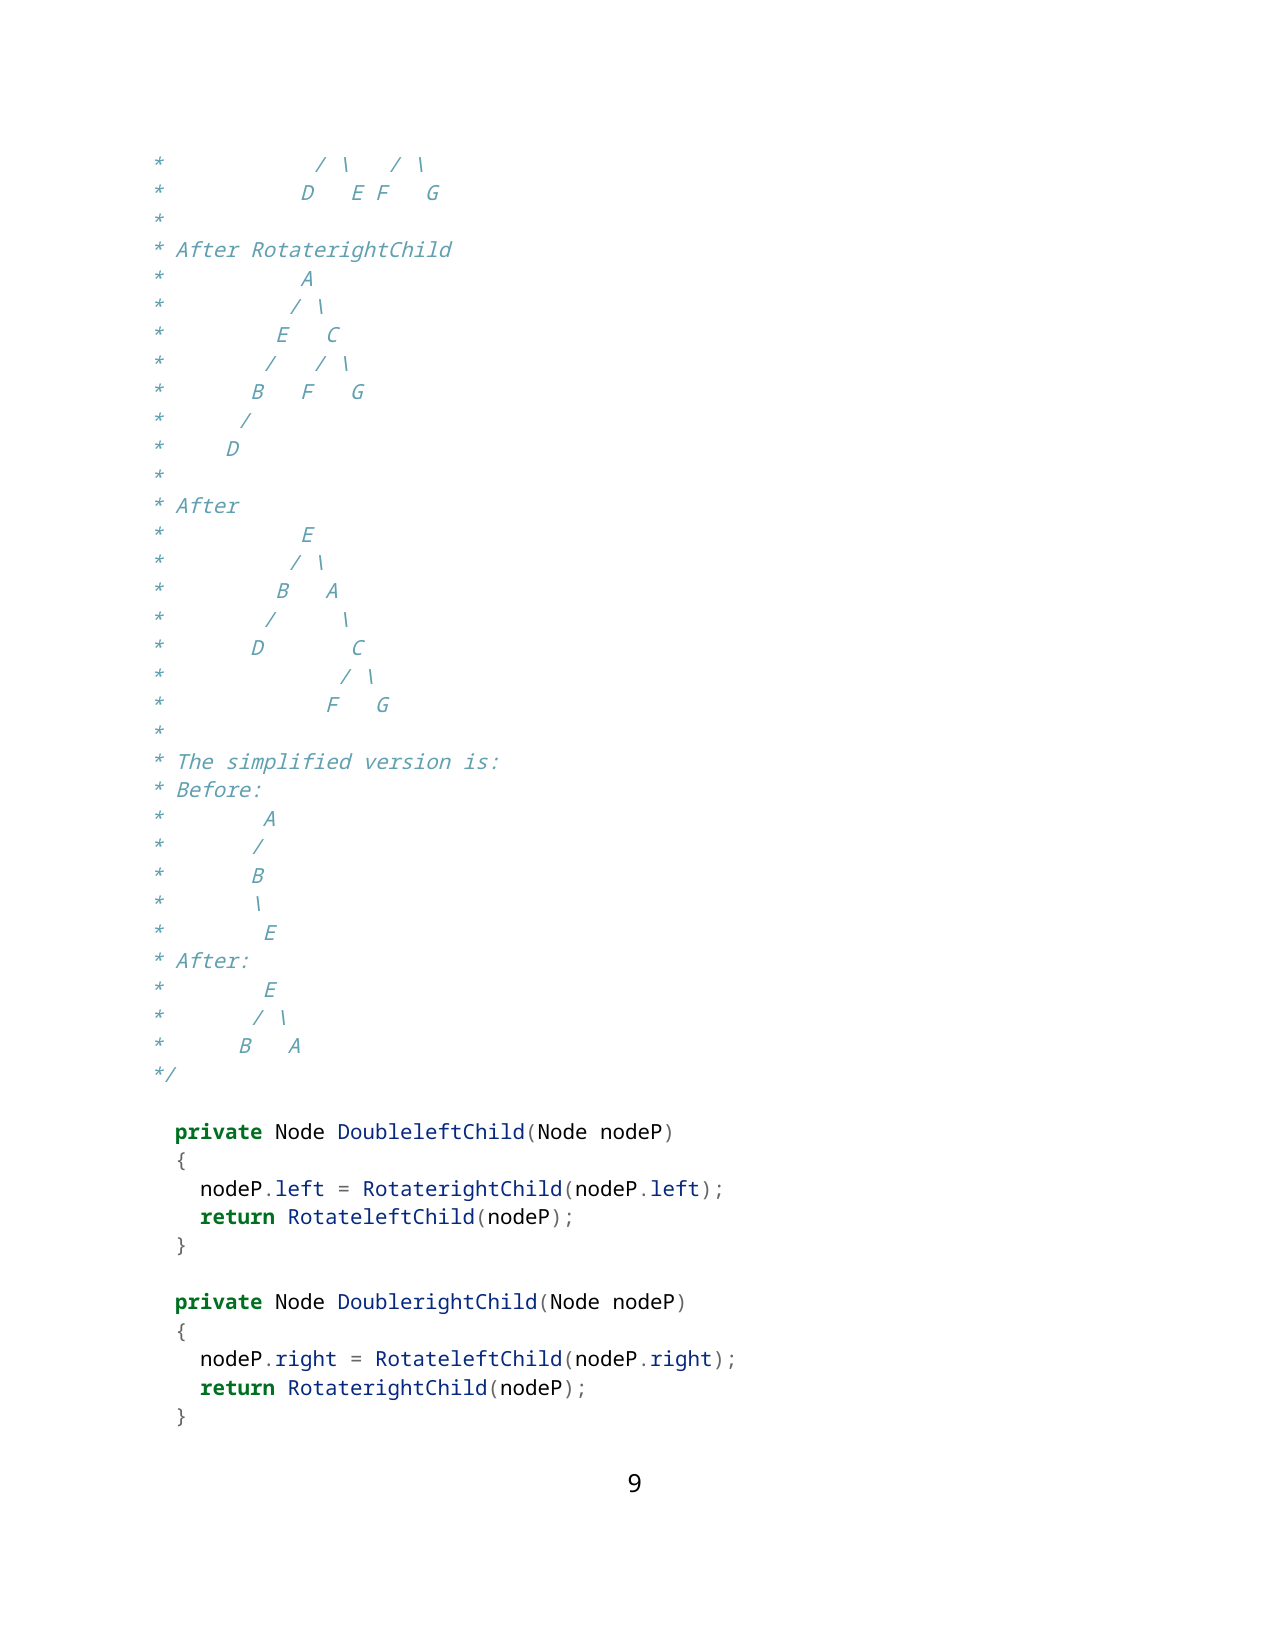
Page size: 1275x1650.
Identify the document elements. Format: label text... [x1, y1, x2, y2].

text * / / \ [150, 349, 1125, 377]
text { [150, 1145, 1125, 1174]
text * [150, 207, 1125, 235]
text * / [150, 832, 1125, 861]
text * B A [150, 1032, 1125, 1060]
text * E [150, 520, 1125, 548]
text * F G [150, 690, 1125, 719]
text * / \ [150, 605, 1125, 633]
text * E C [150, 321, 1125, 349]
text * After [150, 491, 1125, 520]
text * B [150, 861, 1125, 889]
text * / \ [150, 292, 1125, 321]
text * B F G [150, 377, 1125, 406]
text * E [150, 918, 1125, 946]
text * E [150, 975, 1125, 1003]
text return RotateleftChild(nodeP); [150, 1202, 1125, 1231]
text * A [150, 804, 1125, 832]
text * The simplified version is: [150, 747, 1125, 776]
text nodeP.left = RotaterightChild(nodeP.left); [150, 1174, 1125, 1202]
text * D C [150, 633, 1125, 662]
text * / \ [150, 662, 1125, 690]
text * [150, 463, 1125, 491]
text * After: [150, 946, 1125, 975]
text } [150, 1401, 1125, 1430]
text * Before: [150, 776, 1125, 804]
text private Node DoublerightChild(Node nodeP) [150, 1287, 1125, 1316]
text private Node DoubleleftChild(Node nodeP) [150, 1117, 1125, 1145]
text * / [150, 406, 1125, 434]
text * D [150, 434, 1125, 463]
text * After RotaterightChild [150, 235, 1125, 264]
text * [150, 719, 1125, 747]
text } [150, 1231, 1125, 1259]
text nodeP.right = RotateleftChild(nodeP.right); [150, 1344, 1125, 1373]
text * \ [150, 889, 1125, 918]
text * / \ [150, 1003, 1125, 1032]
text return RotaterightChild(nodeP); [150, 1373, 1125, 1401]
text */ [150, 1060, 1125, 1088]
text * / \ / \ [150, 150, 1125, 178]
text * / \ [150, 548, 1125, 577]
text * B A [150, 577, 1125, 605]
text * D E F G [150, 178, 1125, 207]
text * A [150, 264, 1125, 292]
text { [150, 1316, 1125, 1344]
